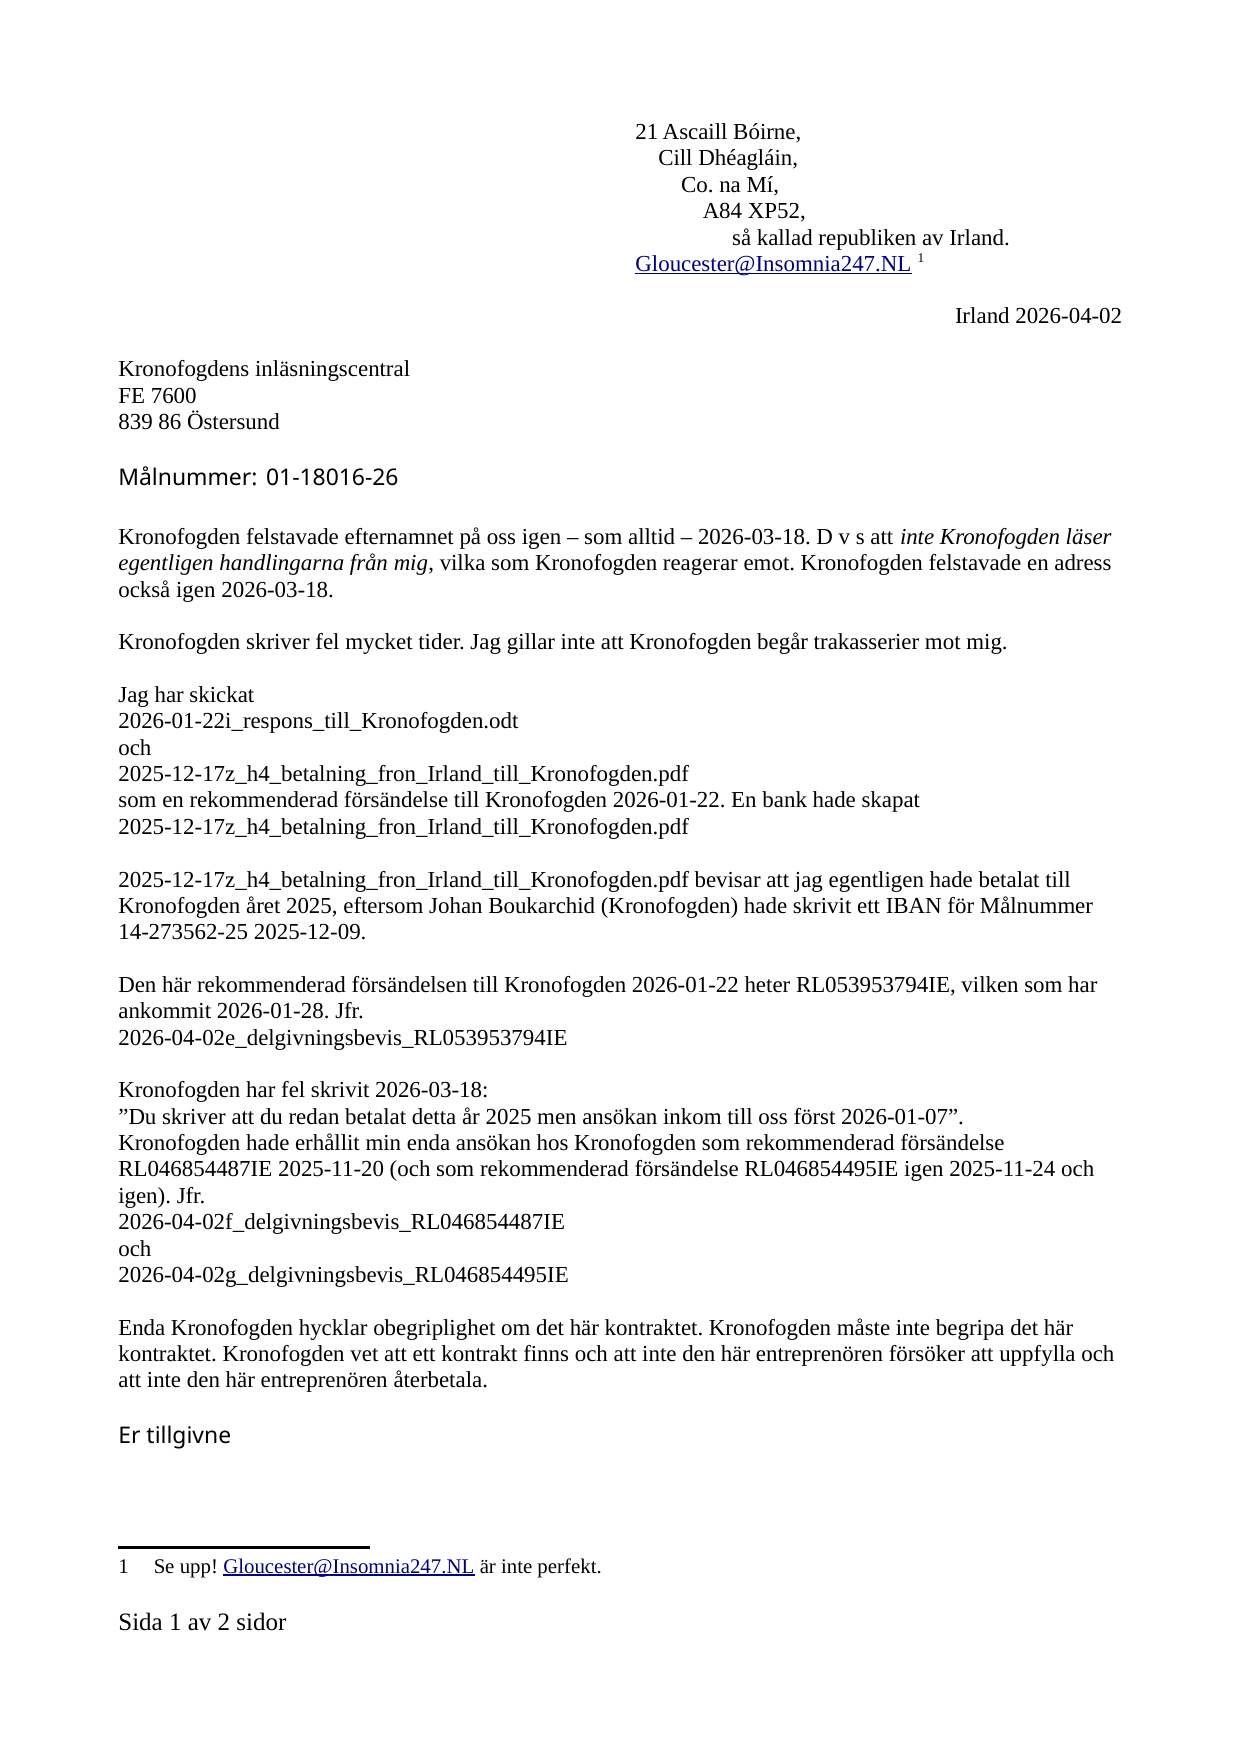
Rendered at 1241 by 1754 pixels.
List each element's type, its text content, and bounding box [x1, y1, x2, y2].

text Co. na Mí, [118, 171, 1122, 197]
text 2026-01-22i_respons_till_Kronofogden.odt [118, 707, 1122, 734]
text så kallad republiken av Irland. [118, 223, 1122, 250]
text Enda Kronofogden hycklar obegriplighet om det här kontraktet. Kronofogden måste inte begripa det här kontraktet. Kronofogden vet att ett kontrakt finns och att inte den här entreprenören försöker att uppfylla och att inte den här entreprenören återbetala. [118, 1314, 1122, 1393]
text 2026-04-02f_delgivningsbevis_RL046854487IE [118, 1208, 1122, 1234]
text ”Du skriver att du redan betalat detta år 2025 men ansökan inkom till oss först 2026-01-07”. [118, 1103, 1122, 1129]
text och [118, 1234, 1122, 1261]
text A84 XP52, [118, 197, 1122, 223]
text Den här rekommenderad försändelsen till Kronofogden 2026-01-22 heter RL053953794IE, vilken som har ankommit 2026-01-28. Jfr. [118, 971, 1122, 1024]
text och [118, 734, 1122, 760]
text Gloucester@Insomnia247.NL [118, 250, 1122, 276]
text Se upp! Gloucester@Insomnia247.NL är inte perfekt. [118, 1553, 1122, 1578]
text 839 86 Östersund [118, 408, 1122, 434]
text 21 Ascaill Bóirne, [118, 118, 1122, 144]
text Cill Dhéagláin, [118, 144, 1122, 171]
text Kronofogden har fel skrivit 2026-03-18: [118, 1076, 1122, 1103]
text Er tillgivne [118, 1419, 1122, 1450]
text Jag har skickat [118, 681, 1122, 707]
text 2025-12-17z_h4_betalning_fron_Irland_till_Kronofogden.pdf [118, 760, 1122, 787]
text som en rekommenderad försändelse till Kronofogden 2026-01-22. En bank hade skapat [118, 787, 1122, 813]
text Kronofogden hade erhållit min enda ansökan hos Kronofogden som rekommenderad försändelse RL046854487IE 2025-11-20 (och som rekommenderad försändelse RL046854495IE igen 2025-11-24 och igen). Jfr. [118, 1129, 1122, 1208]
text 2026-04-02g_delgivningsbevis_RL046854495IE [118, 1261, 1122, 1287]
text Kronofogdens inläsningscentral [118, 355, 1122, 382]
text 2026-04-02e_delgivningsbevis_RL053953794IE [118, 1024, 1122, 1050]
text FE 7600 [118, 382, 1122, 408]
text Kronofogden skriver fel mycket tider. Jag gillar inte att Kronofogden begår trakasserier mot mig. [118, 628, 1122, 655]
text 2025-12-17z_h4_betalning_fron_Irland_till_Kronofogden.pdf bevisar att jag egentligen hade betalat till Kronofogden året 2025, eftersom Johan Boukarchid (Kronofogden) hade skrivit ett IBAN för Målnummer 14-273562-25 2025-12-09. [118, 866, 1122, 945]
text 2025-12-17z_h4_betalning_fron_Irland_till_Kronofogden.pdf [118, 813, 1122, 839]
text Målnummer: 01-18016-26 [118, 461, 1122, 492]
text Irland 2026-04-02 [118, 303, 1122, 329]
text Kronofogden felstavade efternamnet på oss igen – som alltid – 2026-03-18. D v s att inte Kronofogden läser egentligen handlingarna från mig, vilka som Kronofogden reagerar emot. Kronofogden felstavade en adress också igen 2026-03-18. [118, 523, 1122, 602]
